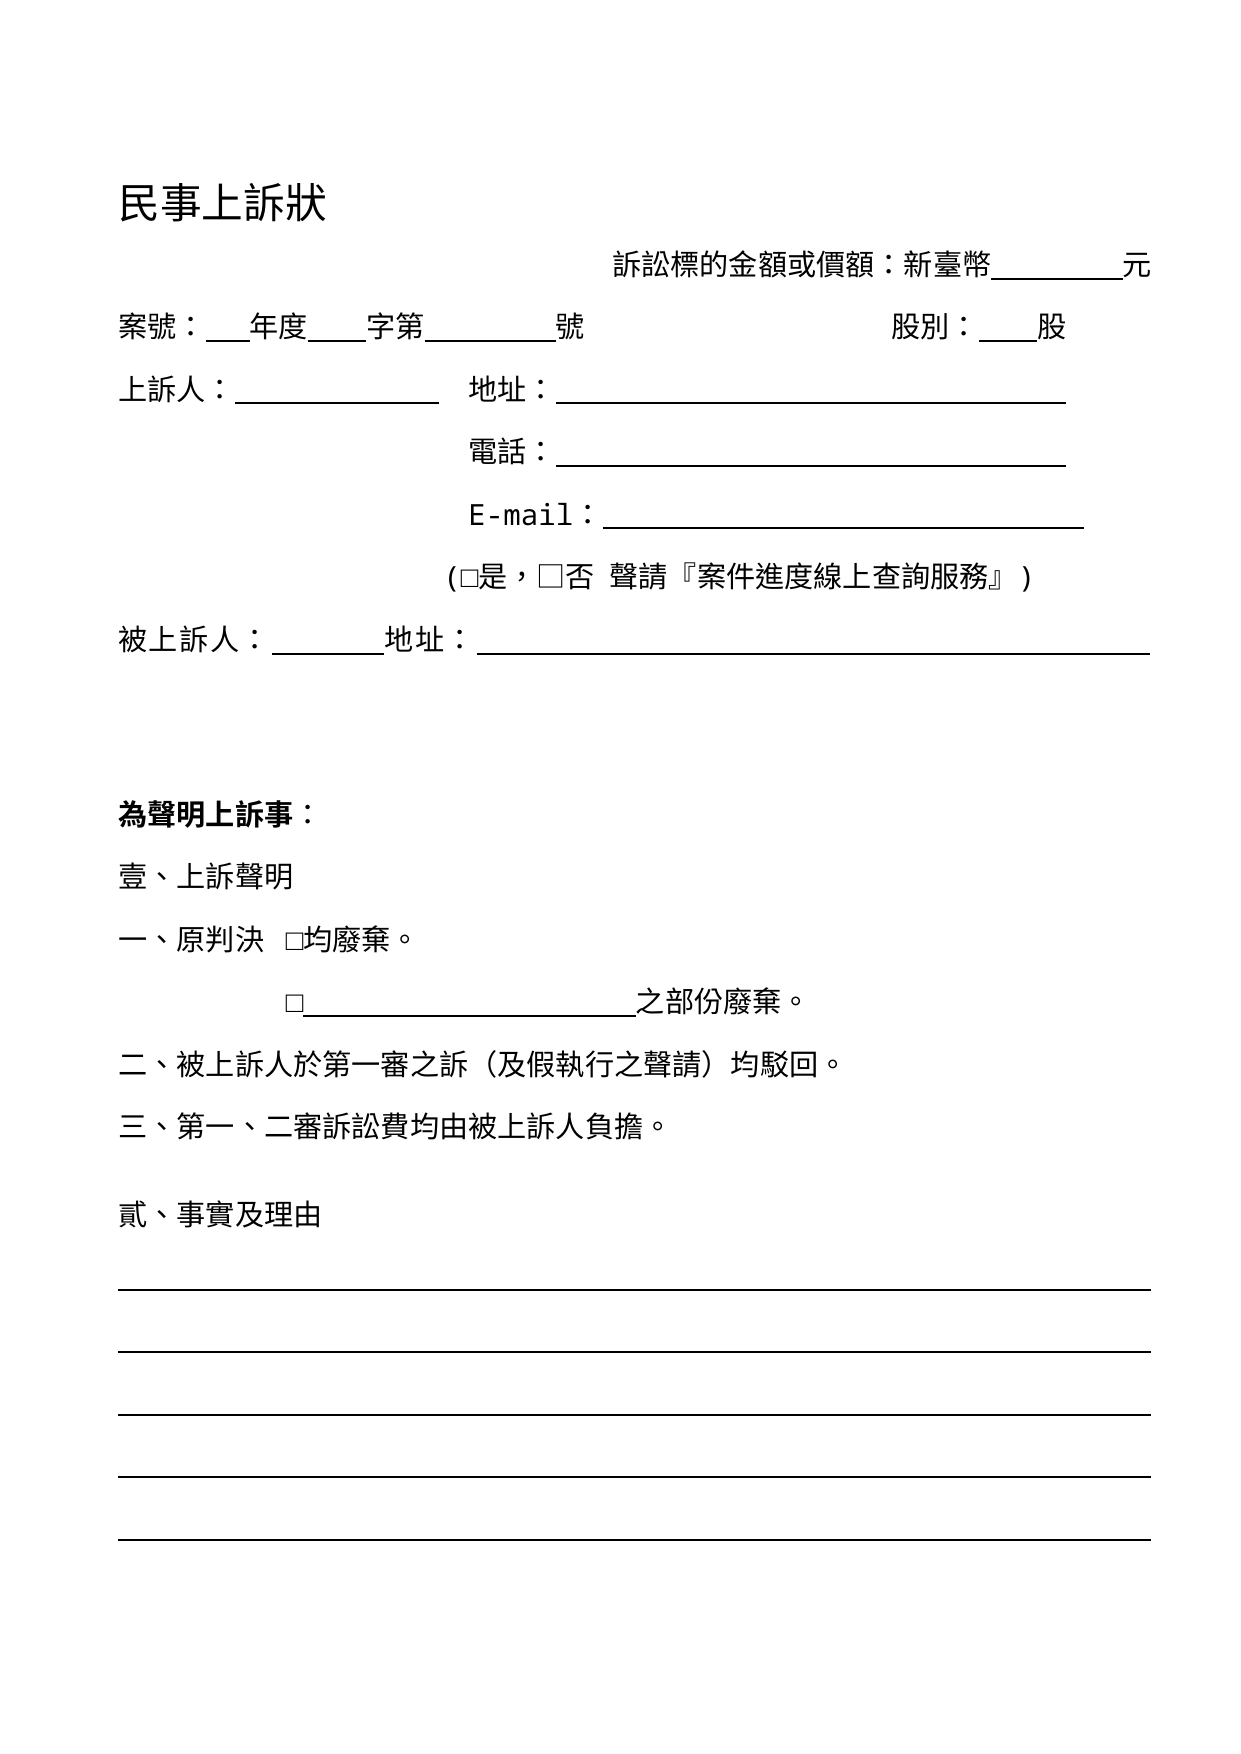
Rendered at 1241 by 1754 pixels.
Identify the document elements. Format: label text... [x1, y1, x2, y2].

text 民事上訴狀 [118, 158, 1152, 221]
text 壹、上訴聲明 [118, 833, 1152, 896]
text 案號： 年度 字第 號 股別： 股 [118, 283, 1152, 346]
text 三、第一、二審訴訟費均由被上訴人負擔。 [118, 1083, 1152, 1146]
text E-mail： [418, 471, 1152, 533]
text 被上訴人： 地址： [118, 596, 1152, 721]
text 上訴人： 地址： [118, 346, 1152, 408]
text □ 之部份廢棄。 [118, 958, 1152, 1021]
text 為聲明上訴事： [118, 771, 1152, 833]
text 二、被上訴人於第一審之訴（及假執行之聲請）均駁回。 [118, 1021, 1152, 1083]
text 一、原判決 □均廢棄。 [118, 896, 1152, 958]
text 貳、事實及理由 [118, 1171, 1152, 1233]
text 電話： [418, 408, 1152, 471]
text (□是，□否 聲請『案件進度線上查詢服務』) [443, 533, 1093, 596]
text 訴訟標的金額或價額：新臺幣 元 [118, 221, 1152, 283]
